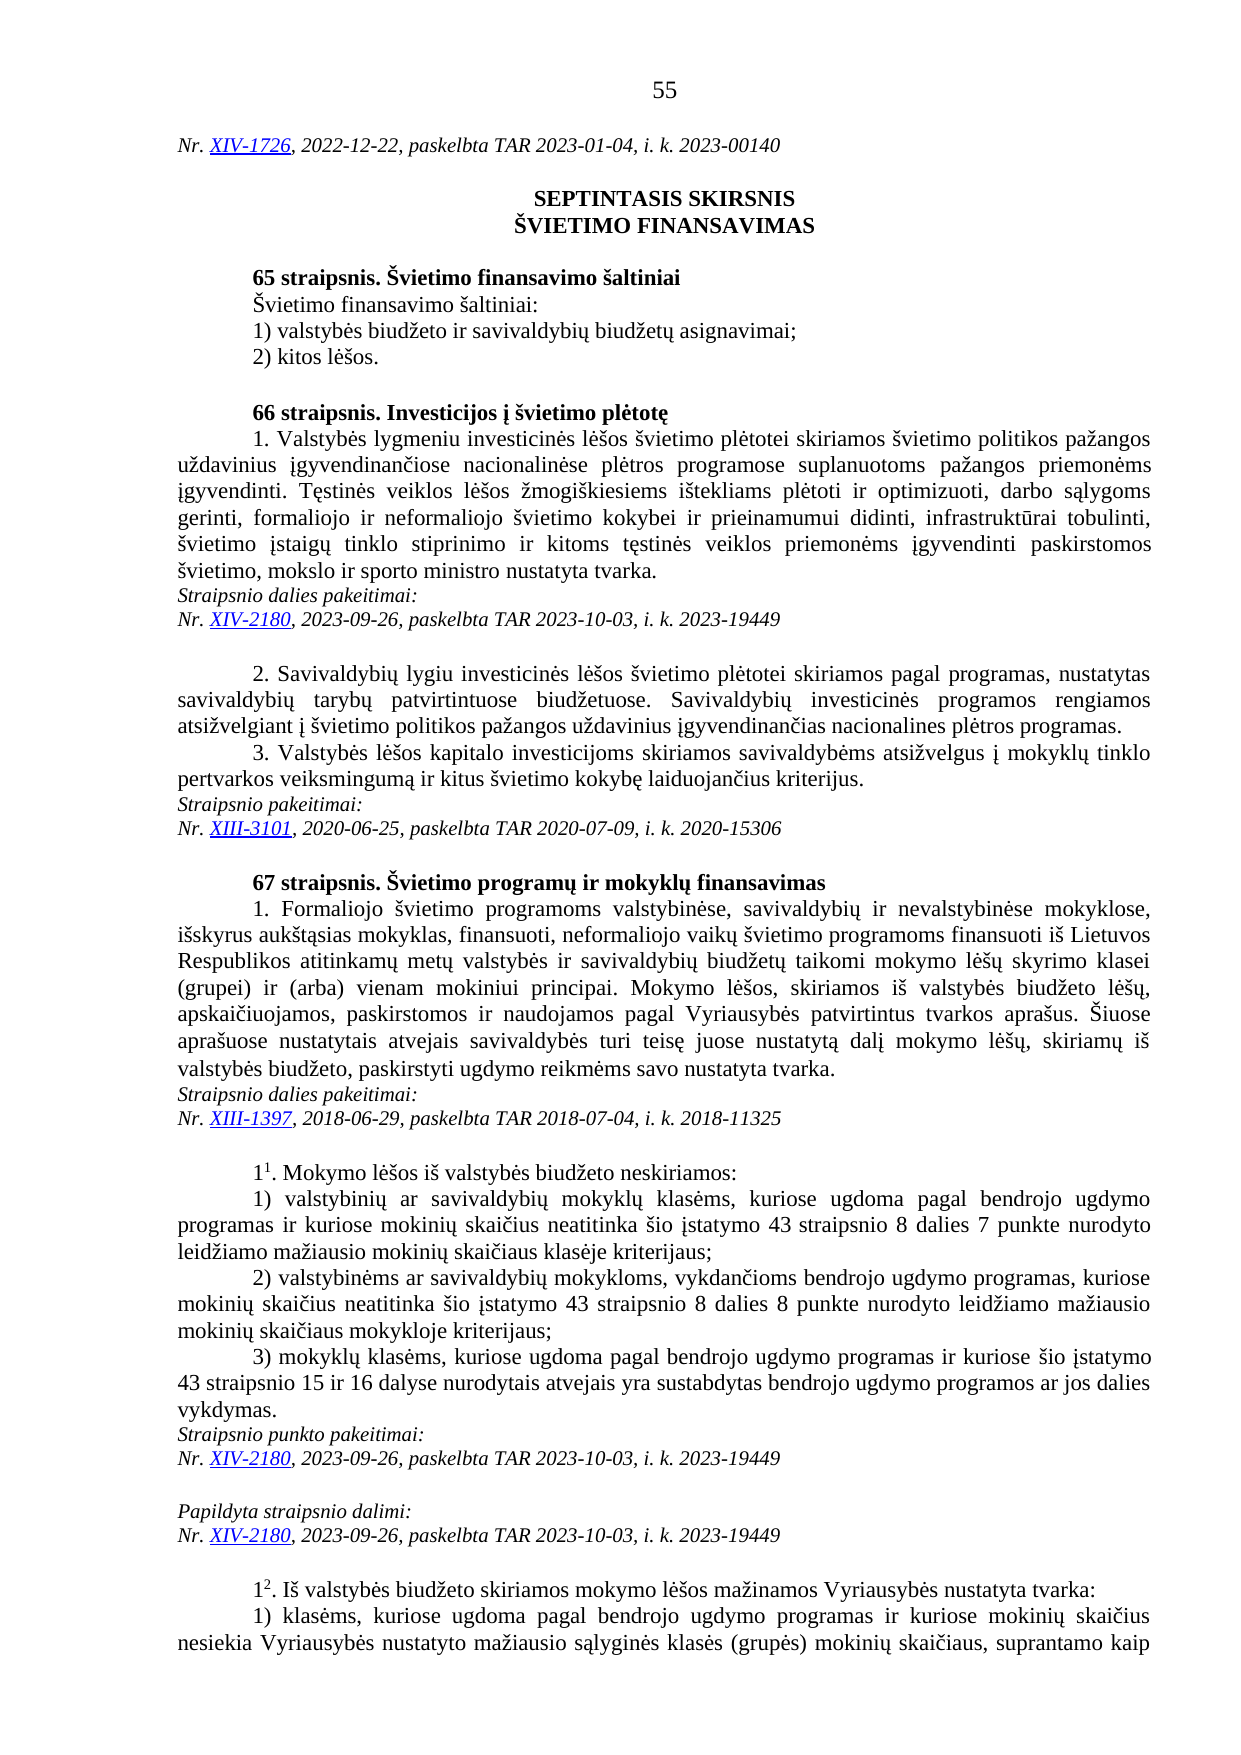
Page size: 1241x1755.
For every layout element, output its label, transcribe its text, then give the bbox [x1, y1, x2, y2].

text 2) kitos lėšos. [177, 343, 1152, 370]
text Straipsnio dalies pakeitimai: [177, 1082, 1152, 1106]
text 2) valstybinėms ar savivaldybių mokykloms, vykdančioms bendrojo ugdymo programas, kuriose mokinių skaičius neatitinka šio įstatymo 43 straipsnio 8 dalies 8 punkte nurodyto leidžiamo mažiausio mokinių skaičiaus mokykloje kriterijaus; [177, 1264, 1152, 1343]
text Nr. XIII-1397, 2018-06-29, paskelbta TAR 2018-07-04, i. k. 2018-11325 [177, 1106, 1152, 1130]
text 1. Formaliojo švietimo programoms valstybinėse, savivaldybių ir nevalstybinėse mokyklose, išskyrus aukštąsias mokyklas, finansuoti, neformaliojo vaikų švietimo programoms finansuoti iš Lietuvos Respublikos atitinkamų metų valstybės ir savivaldybių biudžetų taikomi mokymo lėšų skyrimo klasei (grupei) ir (arba) vienam mokiniui principai. Mokymo lėšos, skiriamos iš valstybės biudžeto lėšų, apskaičiuojamos, paskirstomos ir naudojamos pagal Vyriausybės patvirtintus tvarkos aprašus. Šiuose aprašuose nustatytais atvejais savivaldybės turi teisę juose nustatytą dalį mokymo lėšų, skiriamų iš valstybės biudžeto, paskirstyti ugdymo reikmėms savo nustatyta tvarka. [177, 895, 1152, 1082]
text 1) valstybės biudžeto ir savivaldybių biudžetų asignavimai; [177, 317, 1152, 343]
text 11. Mokymo lėšos iš valstybės biudžeto neskiriamos: [177, 1159, 1152, 1185]
text 67 straipsnis. Švietimo programų ir mokyklų finansavimas [177, 868, 1152, 895]
text 65 straipsnis. Švietimo finansavimo šaltiniai [177, 264, 1152, 291]
text Nr. XIII-3101, 2020-06-25, paskelbta TAR 2020-07-09, i. k. 2020-15306 [177, 816, 1152, 840]
text Straipsnio pakeitimai: [177, 792, 1152, 816]
text ŠVIETIMO FINANSAVIMAS [177, 212, 1152, 238]
text 1. Valstybės lygmeniu investicinės lėšos švietimo plėtotei skiriamos švietimo politikos pažangos uždavinius įgyvendinančiose nacionalinėse plėtros programose suplanuotoms pažangos priemonėms įgyvendinti. Tęstinės veiklos lėšos žmogiškiesiems ištekliams plėtoti ir optimizuoti, darbo sąlygoms gerinti, formaliojo ir neformaliojo švietimo kokybei ir prieinamumui didinti, infrastruktūrai tobulinti, švietimo įstaigų tinklo stiprinimo ir kitoms tęstinės veiklos priemonėms įgyvendinti paskirstomos švietimo, mokslo ir sporto ministro nustatyta tvarka. [177, 425, 1152, 583]
text 3) mokyklų klasėms, kuriose ugdoma pagal bendrojo ugdymo programas ir kuriose šio įstatymo 43 straipsnio 15 ir 16 dalyse nurodytais atvejais yra sustabdytas bendrojo ugdymo programos ar jos dalies vykdymas. [177, 1343, 1152, 1422]
text Nr. XIV-2180, 2023-09-26, paskelbta TAR 2023-10-03, i. k. 2023-19449 [177, 1523, 1152, 1547]
text Straipsnio dalies pakeitimai: [177, 583, 1152, 607]
text 1) klasėms, kuriose ugdoma pagal bendrojo ugdymo programas ir kuriose mokinių skaičius nesiekia Vyriausybės nustatyto mažiausio sąlyginės klasės (grupės) mokinių skaičiaus, suprantamo kaip [177, 1602, 1152, 1655]
text SEPTINTASIS SKIRSNIS [177, 185, 1152, 212]
text Papildyta straipsnio dalimi: [177, 1499, 1152, 1523]
text 66 straipsnis. Investicijos į švietimo plėtotę [177, 398, 1152, 425]
text 3. Valstybės lėšos kapitalo investicijoms skiriamos savivaldybėms atsižvelgus į mokyklų tinklo pertvarkos veiksmingumą ir kitus švietimo kokybę laiduojančius kriterijus. [177, 739, 1152, 792]
text Straipsnio punkto pakeitimai: [177, 1422, 1152, 1446]
text Nr. XIV-2180, 2023-09-26, paskelbta TAR 2023-10-03, i. k. 2023-19449 [177, 607, 1152, 631]
text 12. Iš valstybės biudžeto skiriamos mokymo lėšos mažinamos Vyriausybės nustatyta tvarka: [177, 1576, 1152, 1602]
text Nr. XIV-1726, 2022-12-22, paskelbta TAR 2023-01-04, i. k. 2023-00140 [177, 132, 1152, 157]
text 2. Savivaldybių lygiu investicinės lėšos švietimo plėtotei skiriamos pagal programas, nustatytas savivaldybių tarybų patvirtintuose biudžetuose. Savivaldybių investicinės programos rengiamos atsižvelgiant į švietimo politikos pažangos uždavinius įgyvendinančias nacionalines plėtros programas. [177, 660, 1152, 739]
text Nr. XIV-2180, 2023-09-26, paskelbta TAR 2023-10-03, i. k. 2023-19449 [177, 1446, 1152, 1470]
text 1) valstybinių ar savivaldybių mokyklų klasėms, kuriose ugdoma pagal bendrojo ugdymo programas ir kuriose mokinių skaičius neatitinka šio įstatymo 43 straipsnio 8 dalies 7 punkte nurodyto leidžiamo mažiausio mokinių skaičiaus klasėje kriterijaus; [177, 1185, 1152, 1264]
text Švietimo finansavimo šaltiniai: [177, 291, 1152, 317]
